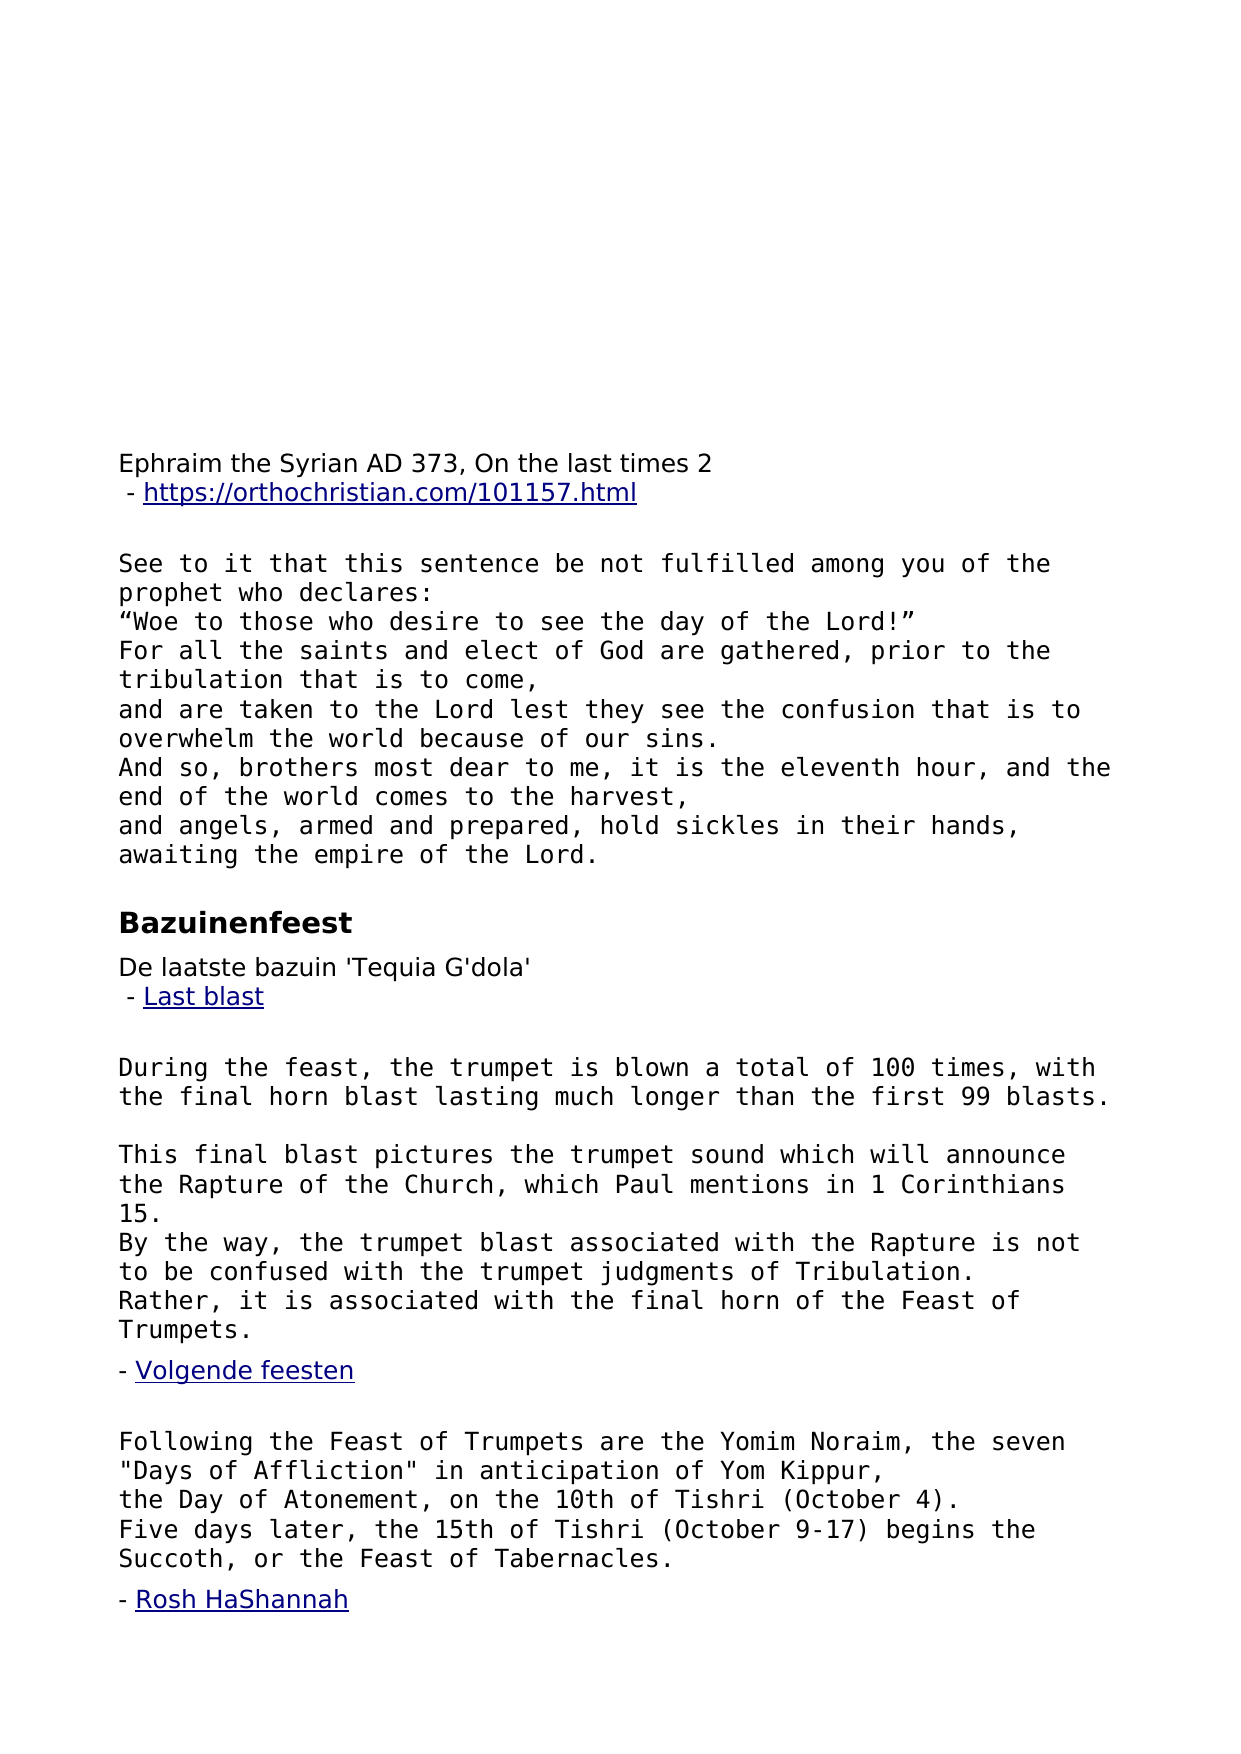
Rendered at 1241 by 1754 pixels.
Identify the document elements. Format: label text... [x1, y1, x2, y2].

subtitle Bazuinenfeest [118, 907, 1122, 941]
text During the feast, the trumpet is blown a total of 100 times, with the final horn blast lasting much longer than the first 99 blasts. This final blast pictures the trumpet sound which will announce the Rapture of the Church, which Paul mentions in 1 Corinthians 15. By the way, the trumpet blast associated with the Rapture is not to be confused with the trumpet judgments of Tribulation. Rather, it is associated with the final horn of the Feast of Trumpets. [118, 1053, 1122, 1345]
text - Volgende feesten [118, 1357, 1122, 1415]
text See to it that this sentence be not fulfilled among you of the prophet who declares: “Woe to those who desire to see the day of the Lord!” For all the saints and elect of God are gathered, prior to the tribulation that is to come, and are taken to the Lord lest they see the confusion that is to overwhelm the world because of our sins. And so, brothers most dear to me, it is the eleventh hour, and the end of the world comes to the harvest, and angels, armed and prepared, hold sickles in their hands, awaiting the empire of the Lord. [118, 549, 1122, 870]
text [118, 118, 1122, 437]
text - Rosh HaShannah [118, 1585, 1122, 1614]
text Following the Feast of Trumpets are the Yomim Noraim, the seven "Days of Affliction" in anticipation of Yom Kippur, the Day of Atonement, on the 10th of Tishri (October 4). Five days later, the 15th of Tishri (October 9-17) begins the Succoth, or the Feast of Tabernacles. [118, 1427, 1122, 1573]
text De laatste bazuin 'Tequia G'dola' - Last blast [118, 953, 1122, 1041]
text Ephraim the Syrian AD 373, On the last times 2 - https://orthochristian.com/101157.html [118, 449, 1122, 537]
